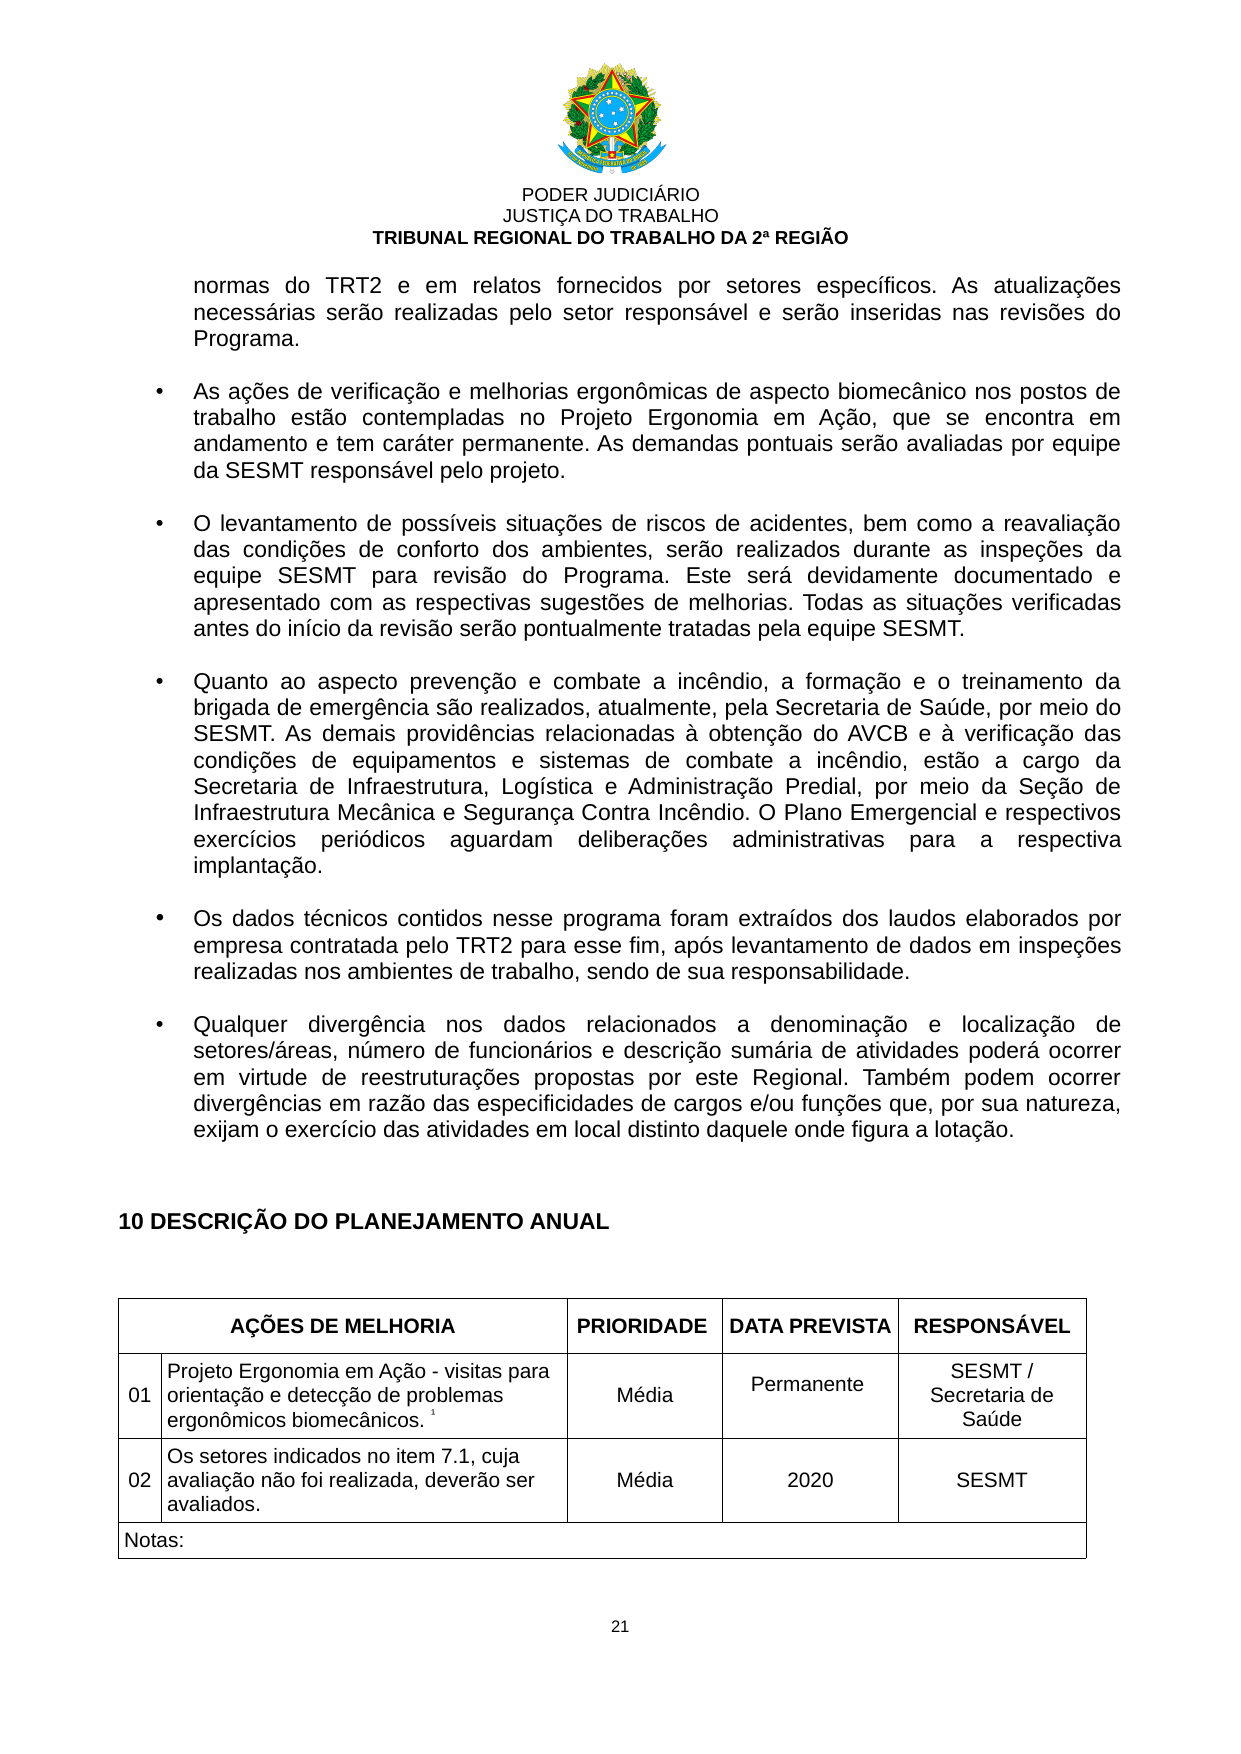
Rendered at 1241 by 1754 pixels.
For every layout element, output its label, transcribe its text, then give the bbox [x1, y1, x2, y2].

table_cell Média [568, 1439, 722, 1522]
table_cell 2020 [723, 1439, 898, 1522]
table_cell Notas: [119, 1523, 1086, 1558]
table_cell 01 [119, 1354, 161, 1438]
list Os dados técnicos contidos nesse programa foram extraídos dos laudos elaborados por empresa contratada pelo TRT2 para esse fim, após levantamento de dados em inspeções realizadas nos ambientes de trabalho, sendo de sua responsabilidade. [156, 905, 1122, 984]
table_cell Média [568, 1354, 722, 1438]
list normas do TRT2 e em relatos fornecidos por setores específicos. As atualizações necessárias serão realizadas pelo setor responsável e serão inseridas nas revisões do Programa. [156, 272, 1122, 351]
table_header RESPONSÁVEL [899, 1299, 1086, 1353]
list Quanto ao aspecto prevenção e combate a incêndio, a formação e o treinamento da brigada de emergência são realizados, atualmente, pela Secretaria de Saúde, por meio do SESMT. As demais providências relacionadas à obtenção do AVCB e à verificação das condições de equipamentos e sistemas de combate a incêndio, estão a cargo da Secretaria de Infraestrutura, Logística e Administração Predial, por meio da Seção de Infraestrutura Mecânica e Segurança Contra Incêndio. O Plano Emergencial e respectivos exercícios periódicos aguardam deliberações administrativas para a respectiva implantação. [156, 668, 1122, 878]
subtitle 10 DESCRIÇÃO DO PLANEJAMENTO ANUAL [118, 1208, 1122, 1234]
list Qualquer divergência nos dados relacionados a denominação e localização de setores/áreas, número de funcionários e descrição sumária de atividades poderá ocorrer em virtude de reestruturações propostas por este Regional. Também podem ocorrer divergências em razão das especificidades de cargos e/ou funções que, por sua natureza, exijam o exercício das atividades em local distinto daquele onde figura a lotação. [156, 1011, 1122, 1142]
table_cell SESMT [899, 1439, 1086, 1522]
table_header AÇÕES DE MELHORIA [119, 1299, 567, 1353]
table_cell Permanente [723, 1354, 898, 1438]
table_cell Projeto Ergonomia em Ação - visitas para orientação e detecção de problemas ergonômicos biomecânicos. ¹ [162, 1354, 567, 1438]
list O levantamento de possíveis situações de riscos de acidentes, bem como a reavaliação das condições de conforto dos ambientes, serão realizados durante as inspeções da equipe SESMT para revisão do Programa. Este será devidamente documentado e apresentado com as respectivas sugestões de melhorias. Todas as situações verificadas antes do início da revisão serão pontualmente tratadas pela equipe SESMT. [156, 509, 1122, 641]
table_header DATA PREVISTA [723, 1299, 898, 1353]
table_cell Os setores indicados no item 7.1, cuja avaliação não foi realizada, deverão ser avaliados. [162, 1439, 567, 1522]
table_header PRIORIDADE [568, 1299, 722, 1353]
list As ações de verificação e melhorias ergonômicas de aspecto biomecânico nos postos de trabalho estão contempladas no Projeto Ergonomia em Ação, que se encontra em andamento e tem caráter permanente. As demandas pontuais serão avaliadas por equipe da SESMT responsável pelo projeto. [156, 378, 1122, 483]
table_cell SESMT / Secretaria de Saúde [899, 1354, 1086, 1438]
table_cell 02 [119, 1439, 161, 1522]
